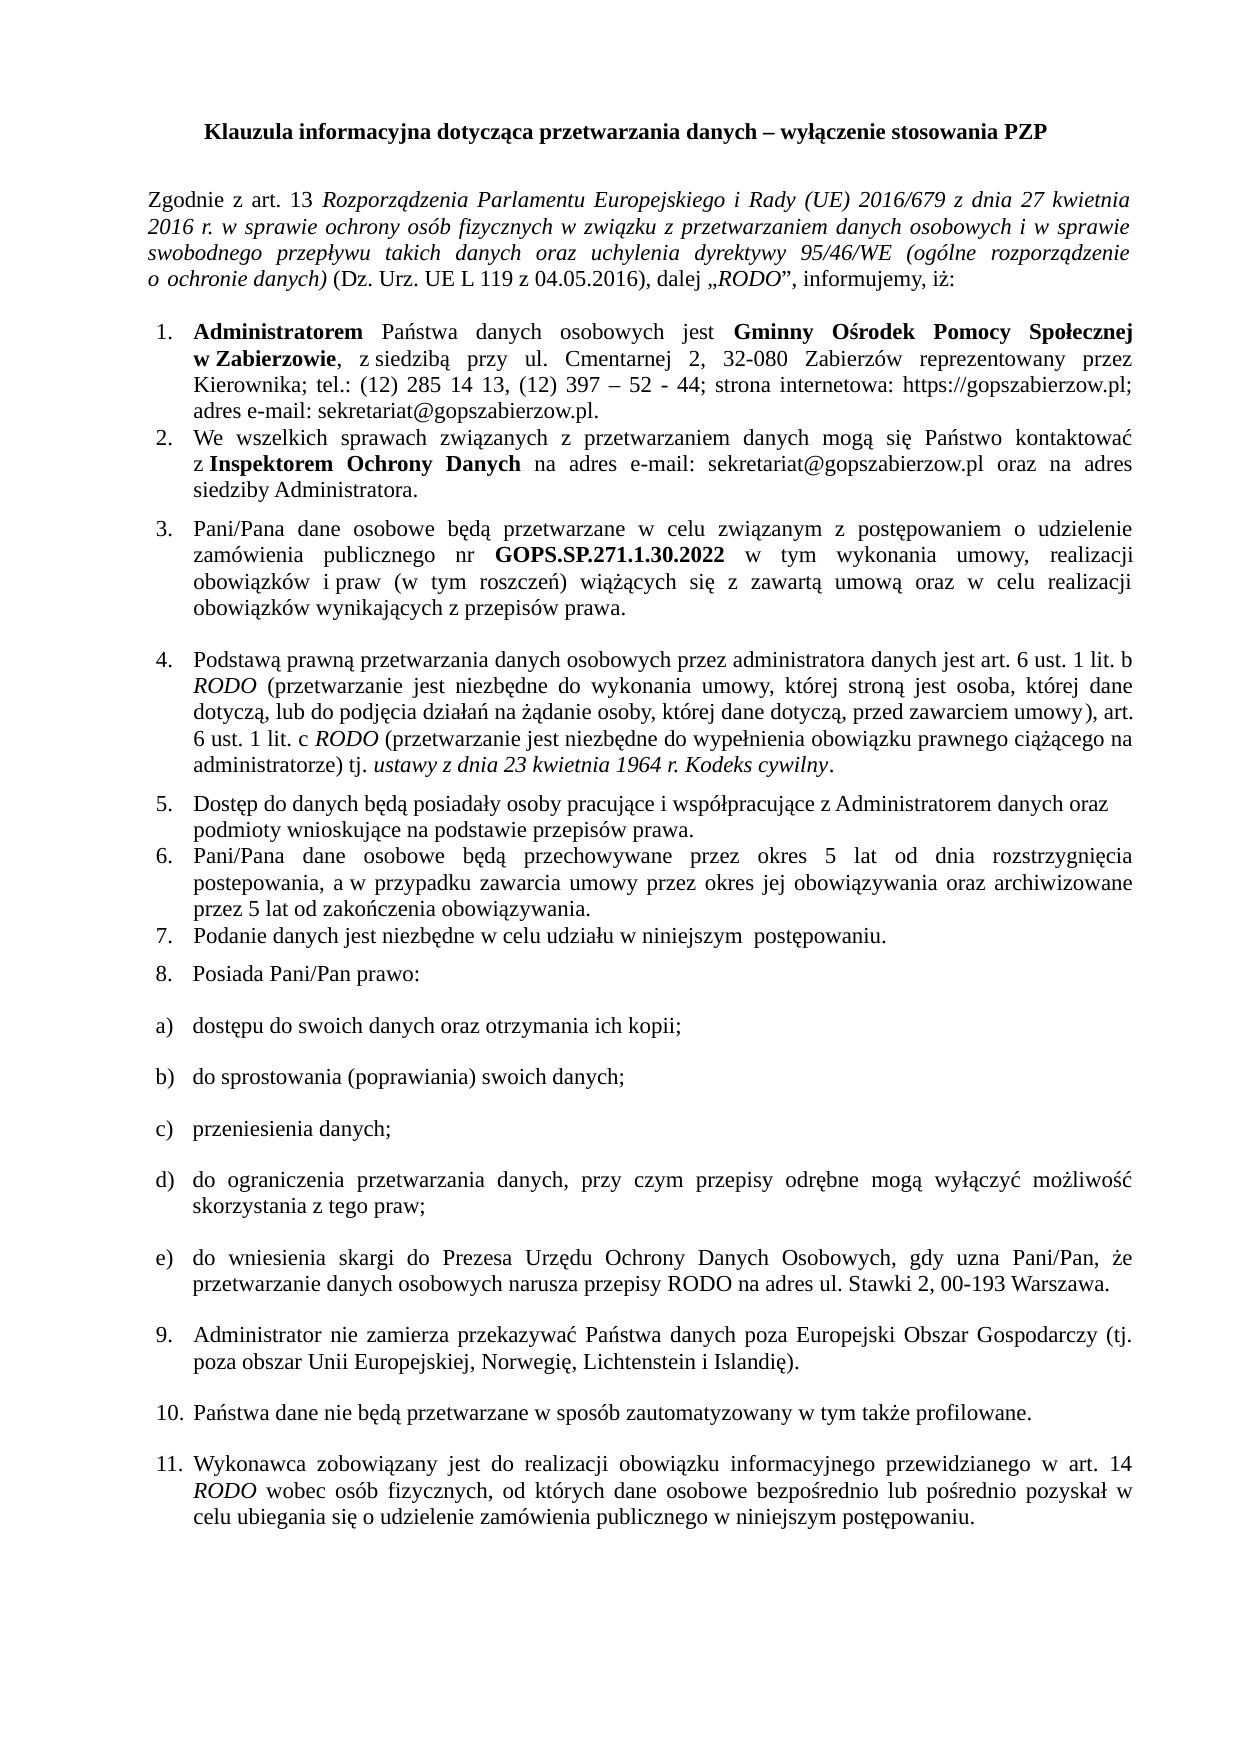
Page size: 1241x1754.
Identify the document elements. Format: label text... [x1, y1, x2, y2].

list Dostęp do danych będą posiadały osoby pracujące i współpracujące z Administratorem danych oraz podmioty wnioskujące na podstawie przepisów prawa. [156, 790, 1134, 843]
list do ograniczenia przetwarzania danych, przy czym przepisy odrębne mogą wyłączyć możliwość skorzystania z tego praw; [155, 1166, 1134, 1219]
list Podanie danych jest niezbędne w celu udziału w niniejszym postępowaniu. [156, 922, 1134, 948]
list Administratorem Państwa danych osobowych jest Gminny Ośrodek Pomocy Społecznej w Zabierzowie, z siedzibą przy ul. Cmentarnej 2, 32-080 Zabierzów reprezentowany przez Kierownika; tel.: (12) 285 14 13, (12) 397 – 52 - 44; strona internetowa: https://gopszabierzow.pl; adres e-mail: sekretariat@gopszabierzow.pl. [156, 318, 1134, 424]
list Podstawą prawną przetwarzania danych osobowych przez administratora danych jest art. 6 ust. 1 lit. b RODO (przetwarzanie jest niezbędne do wykonania umowy, której stroną jest osoba, której dane dotyczą, lub do podjęcia działań na żądanie osoby, której dane dotyczą, przed zawarciem umowy), art. 6 ust. 1 lit. c RODO (przetwarzanie jest niezbędne do wypełnienia obowiązku prawnego ciążącego na administratorze) tj. ustawy z dnia 23 kwietnia 1964 r. Kodeks cywilny. [156, 646, 1134, 777]
list We wszelkich sprawach związanych z przetwarzaniem danych mogą się Państwo kontaktować z Inspektorem Ochrony Danych na adres e-mail: sekretariat@gopszabierzow.pl oraz na adres siedziby Administratora. [156, 424, 1134, 503]
list dostępu do swoich danych oraz otrzymania ich kopii; [155, 1012, 1134, 1038]
list Pani/Pana dane osobowe będą przetwarzane w celu związanym z postępowaniem o udzielenie zamówienia publicznego nr GOPS.SP.271.1.30.2022 w tym wykonania umowy, realizacji obowiązków i praw (w tym roszczeń) wiążących się z zawartą umową oraz w celu realizacji obowiązków wynikających z przepisów prawa. [156, 515, 1134, 621]
text Zgodnie z art. 13 Rozporządzenia Parlamentu Europejskiego i Rady (UE) 2016/679 z dnia 27 kwietnia 2016 r. w sprawie ochrony osób fizycznych w związku z przetwarzaniem danych osobowych i w sprawie swobodnego przepływu takich danych oraz uchylenia dyrektywy 95/46/WE (ogólne rozporządzenie o ochronie danych) (Dz. Urz. UE L 119 z 04.05.2016), dalej „RODO”, informujemy, iż: [148, 186, 1134, 292]
list Państwa dane nie będą przetwarzane w sposób zautomatyzowany w tym także profilowane. [156, 1399, 1134, 1425]
text Klauzula informacyjna dotycząca przetwarzania danych – wyłączenie stosowania PZP [118, 118, 1134, 144]
list Pani/Pana dane osobowe będą przechowywane przez okres 5 lat od dnia rozstrzygnięcia postepowania, a w przypadku zawarcia umowy przez okres jej obowiązywania oraz archiwizowane przez 5 lat od zakończenia obowiązywania. [156, 843, 1134, 922]
list Administrator nie zamierza przekazywać Państwa danych poza Europejski Obszar Gospodarczy (tj. poza obszar Unii Europejskiej, Norwegię, Lichtenstein i Islandię). [156, 1321, 1134, 1374]
list Wykonawca zobowiązany jest do realizacji obowiązku informacyjnego przewidzianego w art. 14 RODO wobec osób fizycznych, od których dane osobowe bezpośrednio lub pośrednio pozyskał w celu ubiegania się o udzielenie zamówienia publicznego w niniejszym postępowaniu. [156, 1450, 1134, 1529]
list do wniesienia skargi do Prezesa Urzędu Ochrony Danych Osobowych, gdy uzna Pani/Pan, że przetwarzanie danych osobowych narusza przepisy RODO na adres ul. Stawki 2, 00-193 Warszawa. [155, 1244, 1134, 1296]
list do sprostowania (poprawiania) swoich danych; [155, 1063, 1134, 1089]
list przeniesienia danych; [155, 1114, 1134, 1141]
list Posiada Pani/Pan prawo: [155, 961, 1134, 987]
